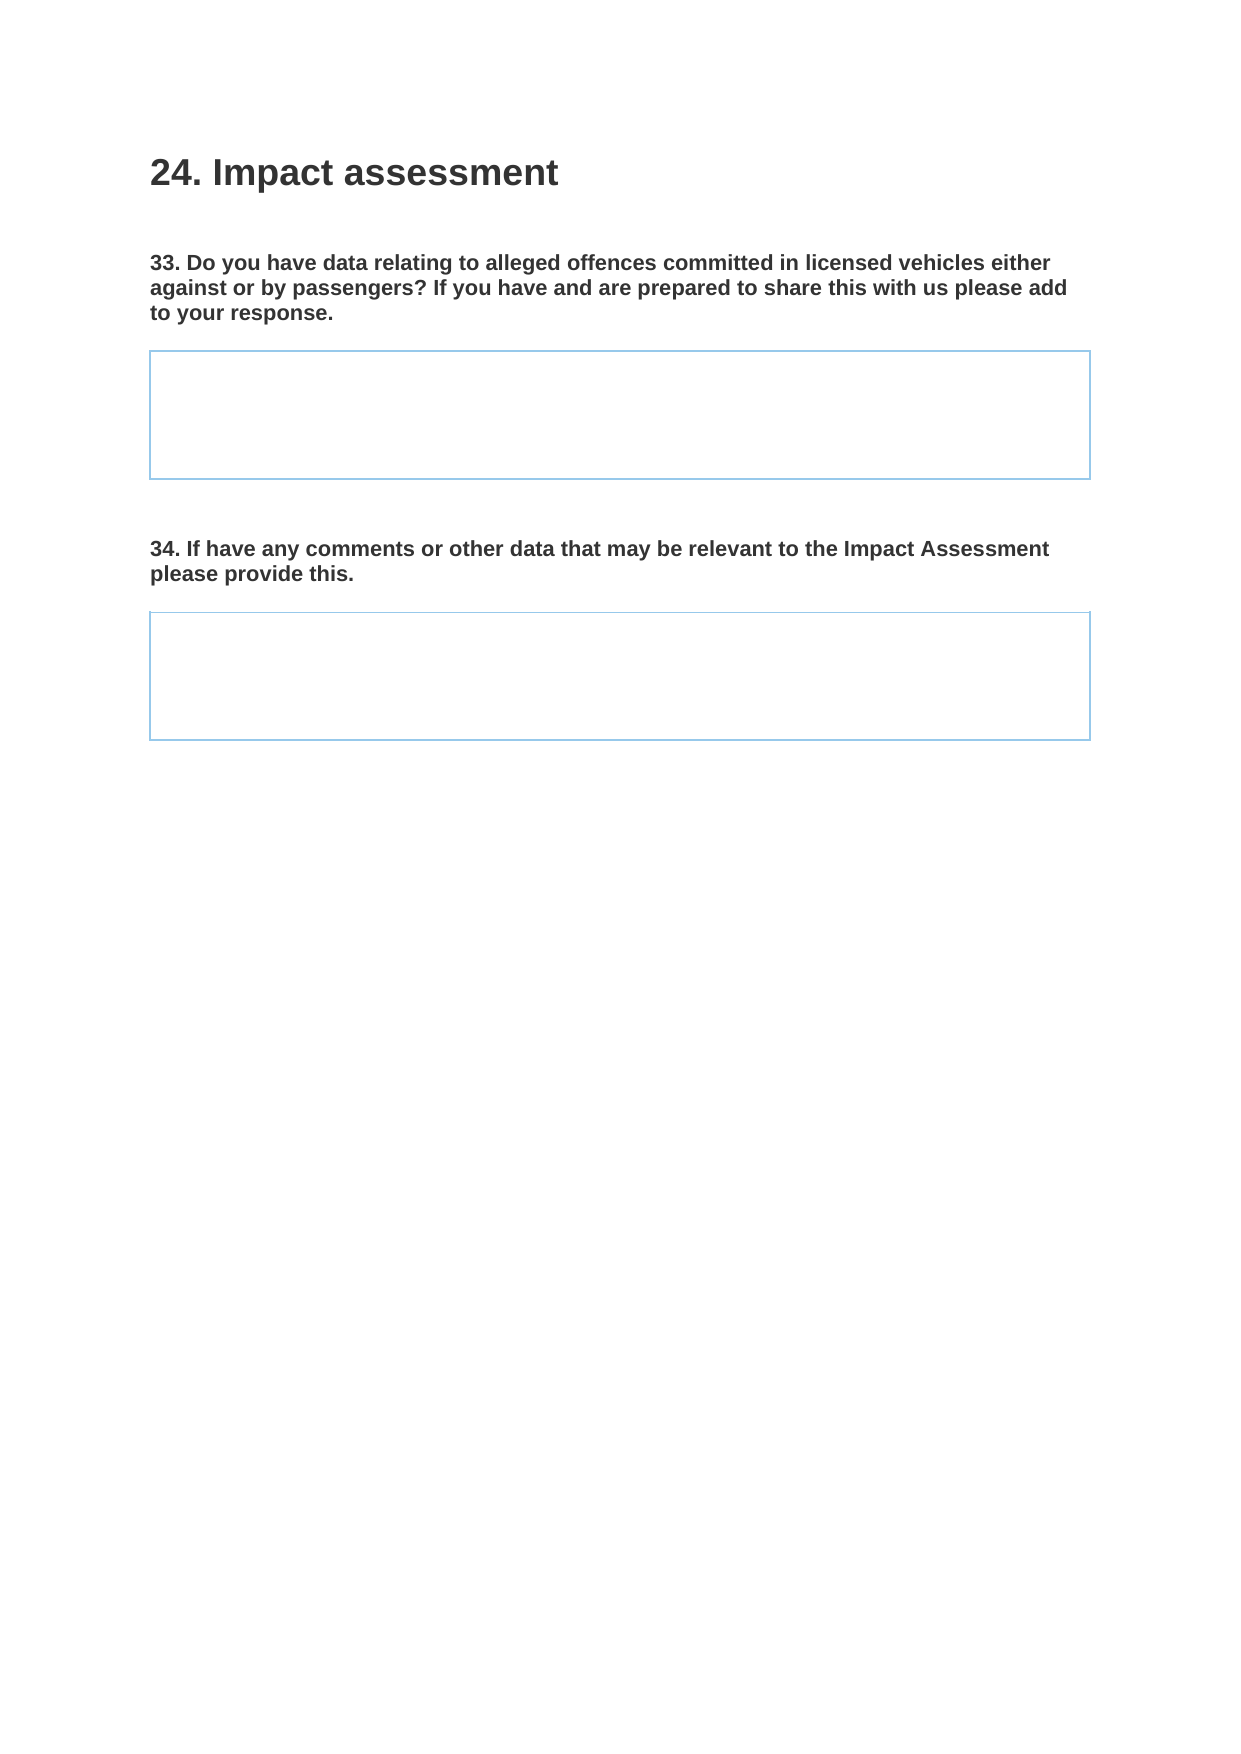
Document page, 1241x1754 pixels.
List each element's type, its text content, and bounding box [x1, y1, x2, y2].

table_header [151, 352, 1089, 478]
subtitle 34. If have any comments or other data that may be relevant to the Impact Assessment please provide this. [150, 536, 1090, 586]
text 24. Impact assessment [150, 150, 1090, 193]
subtitle 33. Do you have data relating to alleged offences committed in licensed vehicles either against or by passengers? If you have and are prepared to share this with us please add to your response. [150, 249, 1090, 325]
table_header [151, 613, 1089, 739]
